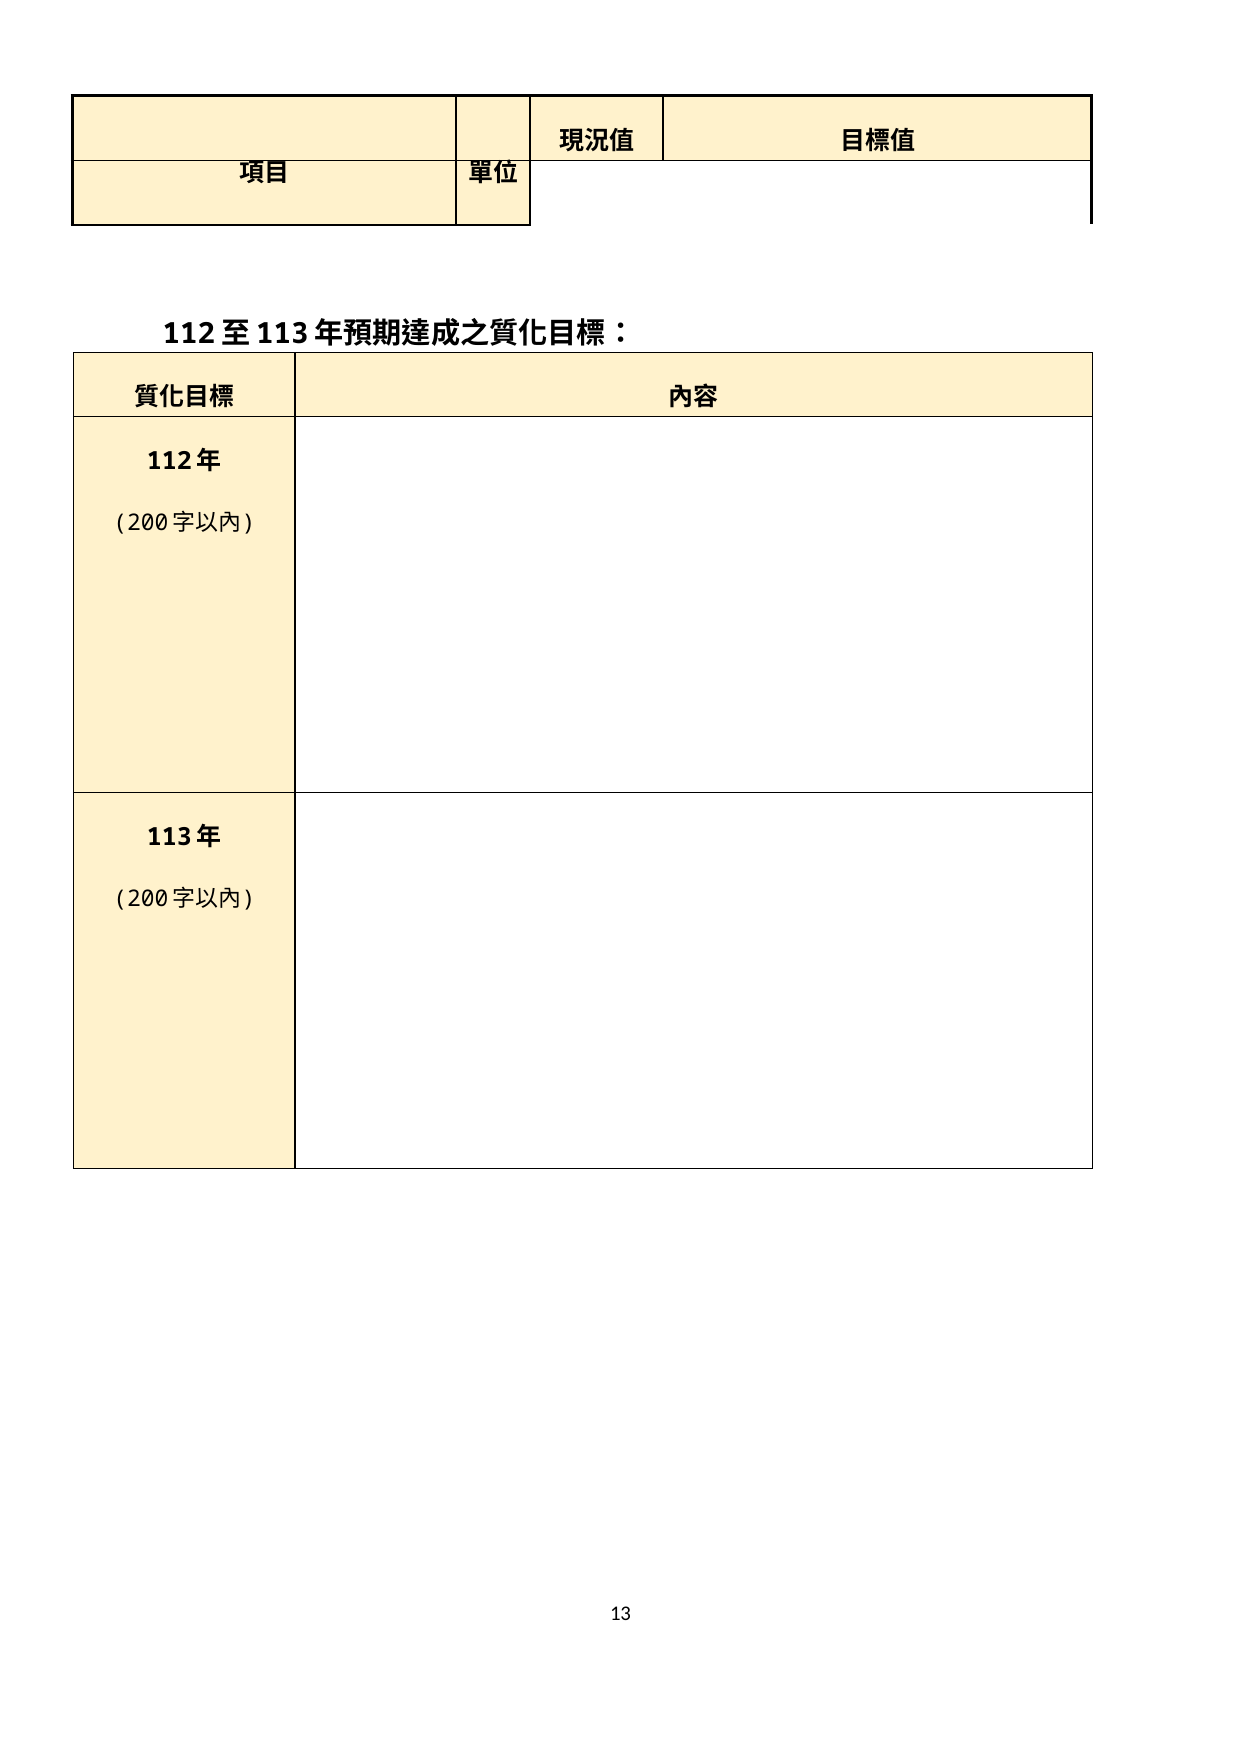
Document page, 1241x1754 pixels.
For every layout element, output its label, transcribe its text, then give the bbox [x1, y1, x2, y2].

table_header [74, 97, 455, 160]
table_cell 113年 (200字以內) [74, 793, 294, 1168]
table_header 內容 [296, 353, 1092, 416]
table_header [457, 97, 529, 160]
table_cell 備註： 1.上述1-6項為必要之具體目標，「其他」項目請學校自行新增列出。 2.第3項班級實施人數除應用於課堂個人化教學外，亦可應用於學習扶助及課後照顧。 [531, 161, 1090, 224]
table_header 質化目標 [74, 353, 294, 416]
table_cell 備註： 1.上述1-6項為必要之具體目標，「其他」項目請學校自行新增列出。 2.第3項班級實施人數除應用於課堂個人化教學外，亦可應用於學習扶助及課後照顧。 [457, 161, 529, 224]
table_cell [296, 793, 1092, 1168]
table_header 現況值 [531, 97, 662, 160]
text 112至113年預期達成之質化目標： [162, 289, 1078, 352]
table_cell [296, 417, 1092, 792]
table_header 目標值 [664, 97, 1090, 160]
table_cell 112年 (200字以內) [74, 417, 294, 792]
table_cell 備註： 1.上述1-6項為必要之具體目標，「其他」項目請學校自行新增列出。 2.第3項班級實施人數除應用於課堂個人化教學外，亦可應用於學習扶助及課後照顧。 [74, 161, 455, 224]
